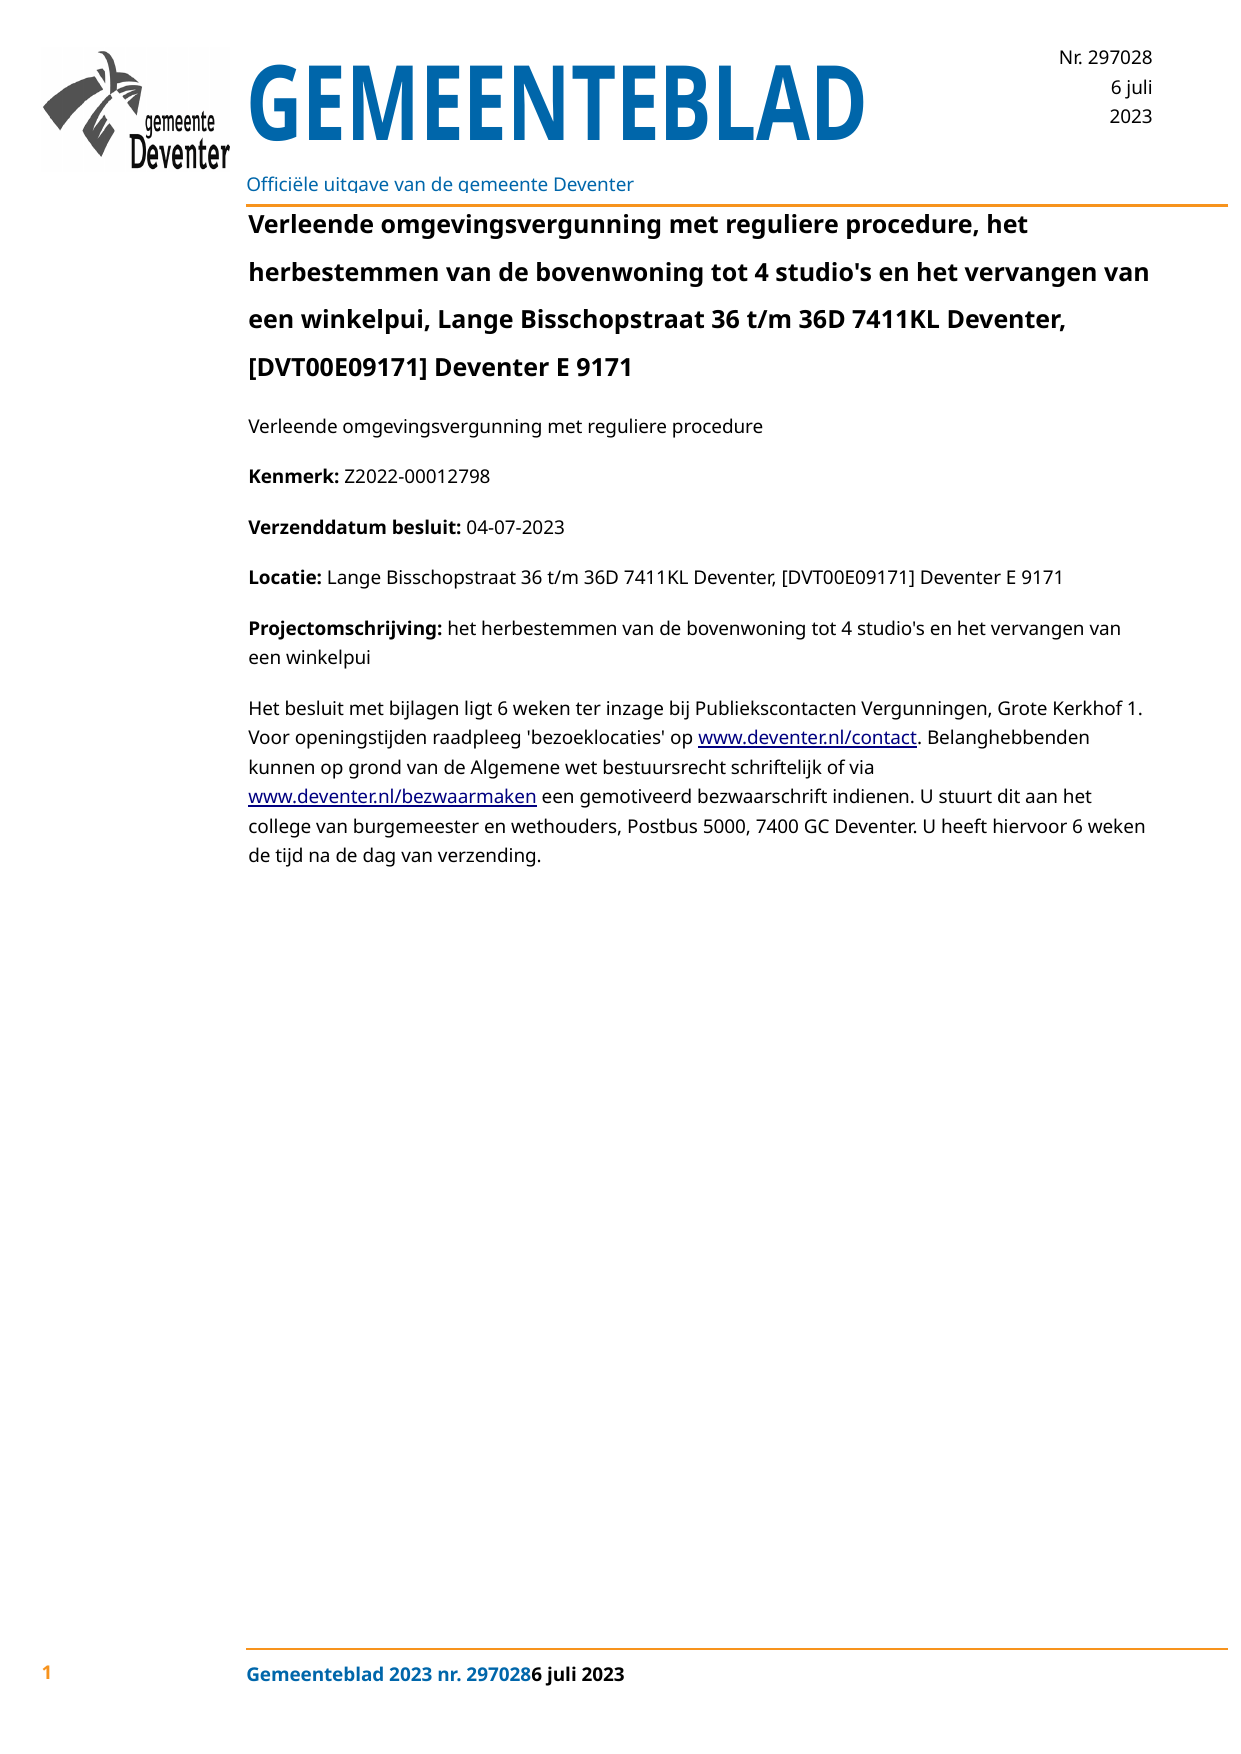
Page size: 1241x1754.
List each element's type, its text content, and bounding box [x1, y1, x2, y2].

text Locatie: Lange Bisschopstraat 36 t/m 36D 7411KL Deventer, [DVT00E09171] Deventer E 9171 [248, 564, 1152, 590]
text Verleende omgevingsvergunning met reguliere procedure [248, 413, 1152, 439]
text Kenmerk: Z2022-00012798 [248, 463, 1152, 489]
text Verleende omgevingsvergunning met reguliere procedure, het herbestemmen van de bovenwoning tot 4 studio's en het vervangen van een winkelpui, Lange Bisschopstraat 36 t/m 36D 7411KL Deventer, [DVT00E09171] Deventer E 9171 [248, 207, 1152, 384]
picture [41, 47, 231, 172]
text Het besluit met bijlagen ligt 6 weken ter inzage bij Publiekscontacten Vergunningen, Grote Kerkhof 1. Voor openingstijden raadpleeg 'bezoeklocaties' op www.deventer.nl/contact. Belanghebbenden kunnen op grond van de Algemene wet bestuursrecht schriftelijk of via www.deventer.nl/bezwaarmaken een gemotiveerd bezwaarschrift indienen. U stuurt dit aan het college van burgemeester en wethouders, Postbus 5000, 7400 GC Deventer. U heeft hiervoor 6 weken de tijd na de dag van verzending. [248, 695, 1152, 868]
text Projectomschrijving: het herbestemmen van de bovenwoning tot 4 studio's en het vervangen van een winkelpui [248, 615, 1152, 670]
text Verzenddatum besluit: 04-07-2023 [248, 514, 1152, 540]
